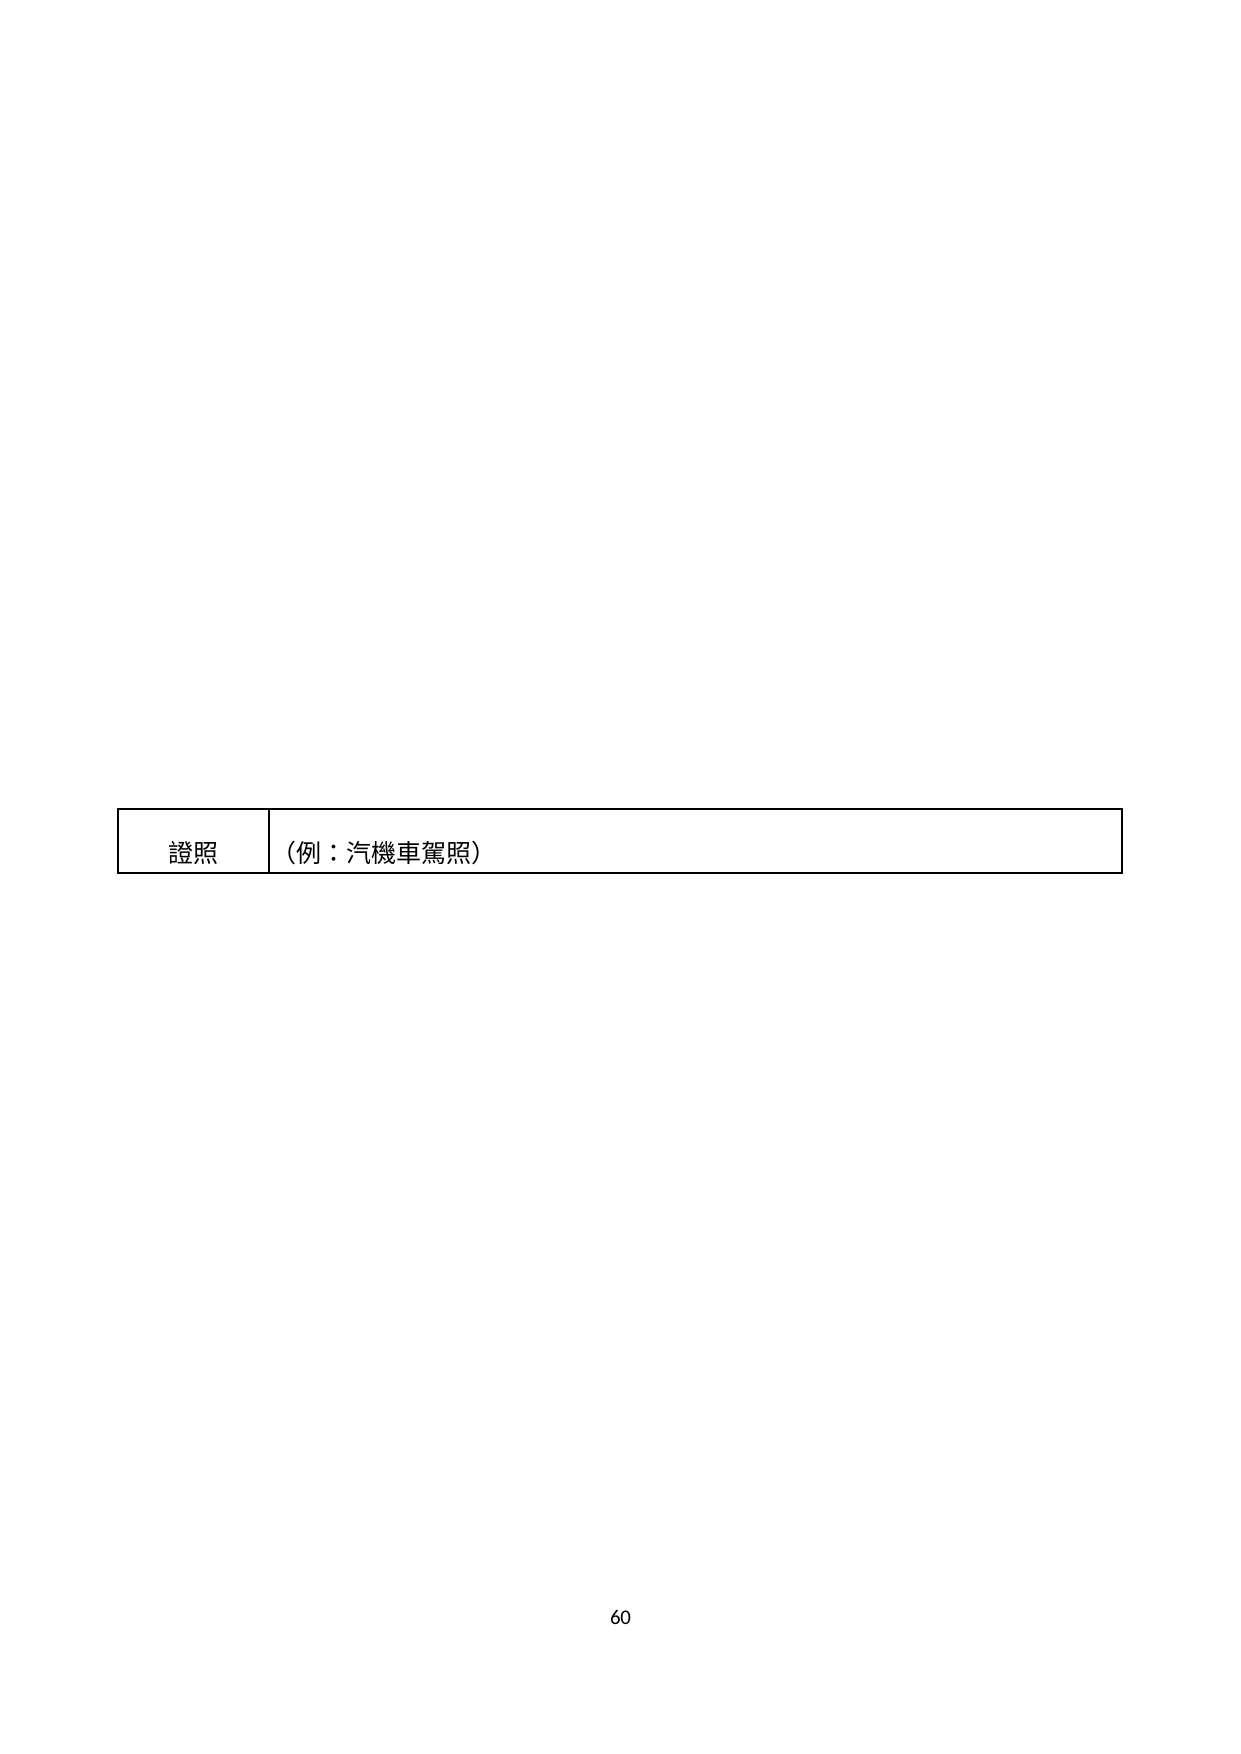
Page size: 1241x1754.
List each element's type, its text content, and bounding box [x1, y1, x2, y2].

table_cell （例：汽機車駕照） [270, 810, 1121, 872]
table_cell 證照 [119, 810, 268, 872]
